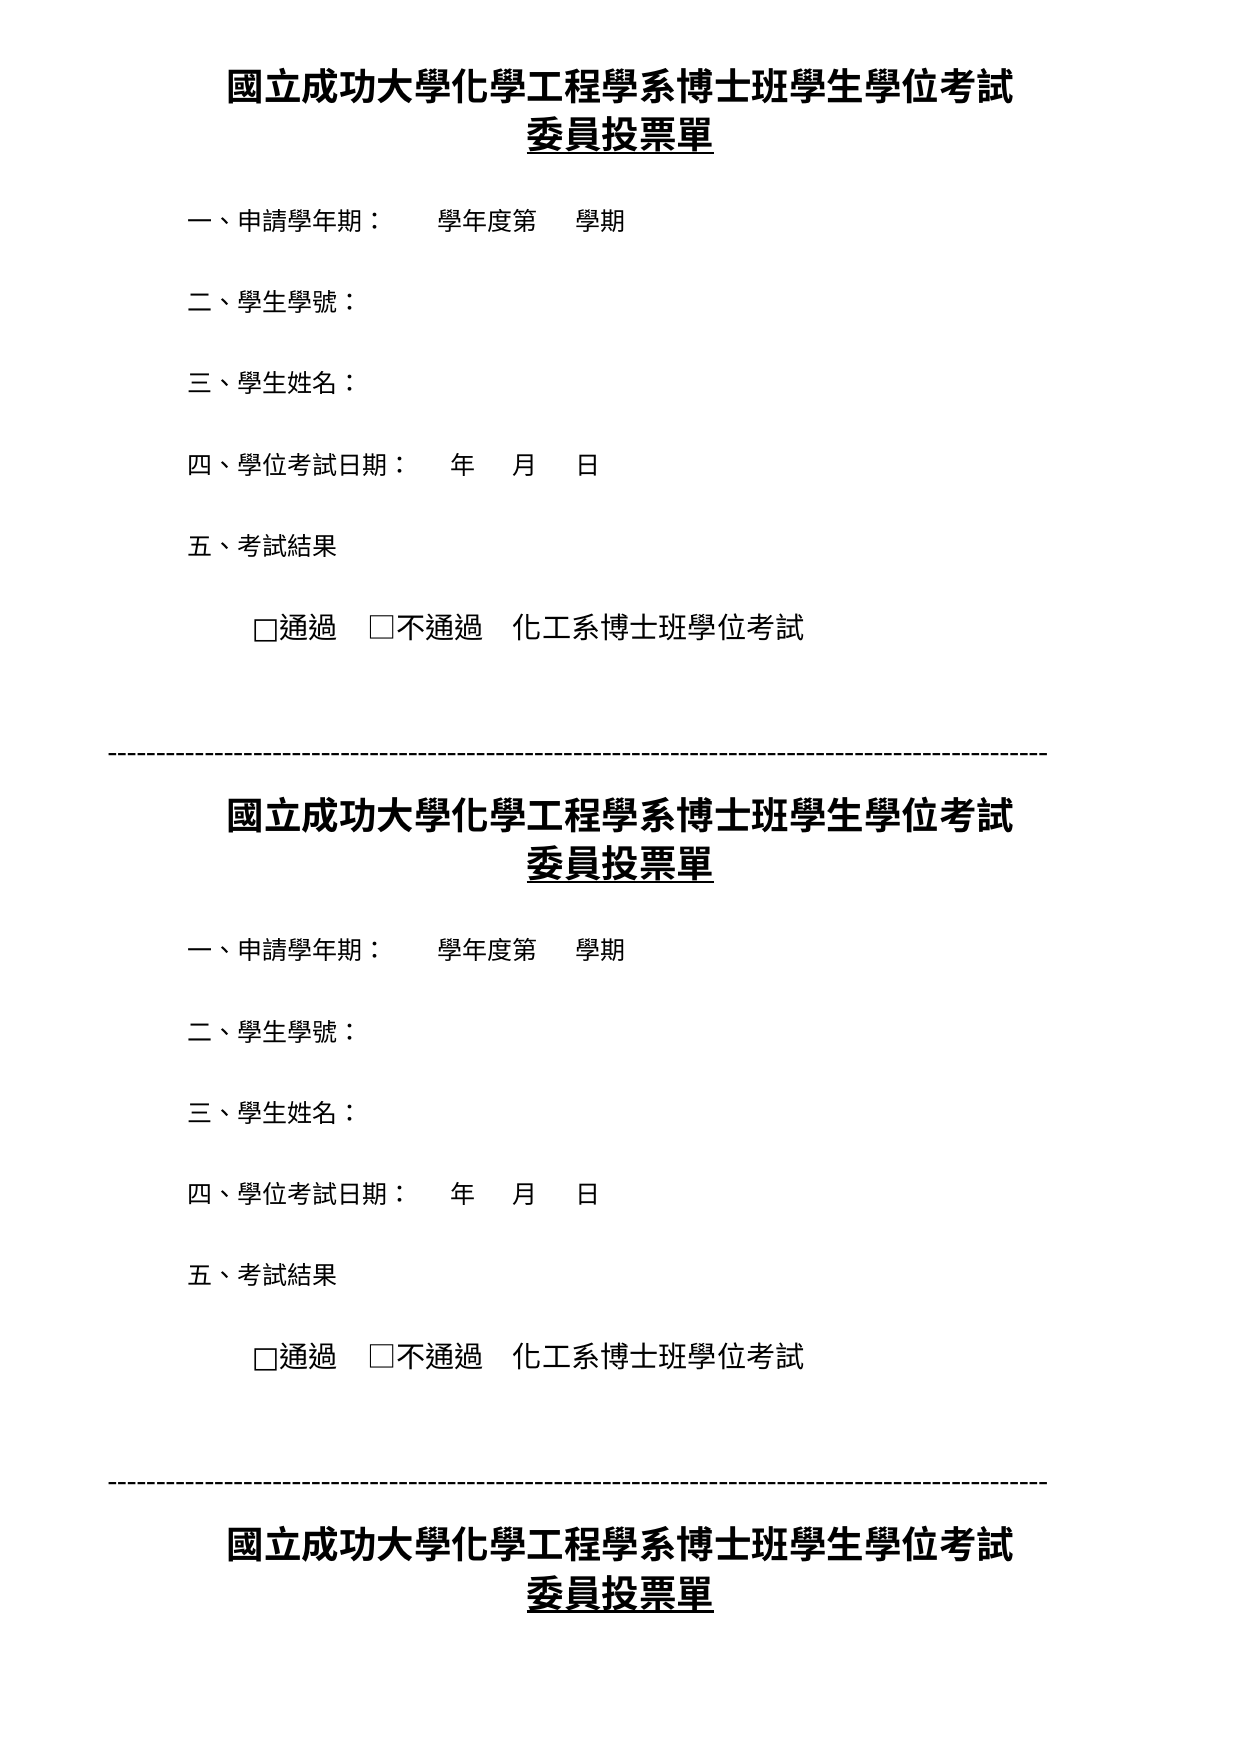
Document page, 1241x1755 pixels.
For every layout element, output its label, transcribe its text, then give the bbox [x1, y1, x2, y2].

text 委員投票單 [187, 1563, 1053, 1618]
text 一、申請學年期： 學年度第 學期 [187, 907, 1053, 970]
text 三、學生姓名： [187, 340, 1053, 403]
text 五、考試結果 [187, 503, 1053, 565]
text 二、學生學號： [187, 259, 1053, 322]
text 國立成功大學化學工程學系博士班學生學位考試 [187, 42, 1053, 105]
text 五、考試結果 [187, 1232, 1053, 1295]
text □通過 □不通過 化工系博士班學位考試 [187, 1313, 1053, 1376]
text 四、學位考試日期： 年 月 日 [187, 422, 1053, 484]
text 二、學生學號： [187, 988, 1053, 1051]
text 四、學位考試日期： 年 月 日 [187, 1151, 1053, 1213]
text 國立成功大學化學工程學系博士班學生學位考試 [187, 1501, 1053, 1563]
text ------------------------------------------------------------------------------------------------- [107, 709, 1053, 772]
text □通過 □不通過 化工系博士班學位考試 [187, 584, 1053, 647]
text 委員投票單 [187, 105, 1053, 159]
text 委員投票單 [187, 834, 1053, 888]
text ------------------------------------------------------------------------------------------------- [107, 1438, 1053, 1501]
text 一、申請學年期： 學年度第 學期 [187, 178, 1053, 240]
text 三、學生姓名： [187, 1070, 1053, 1132]
text 國立成功大學化學工程學系博士班學生學位考試 [187, 772, 1053, 834]
